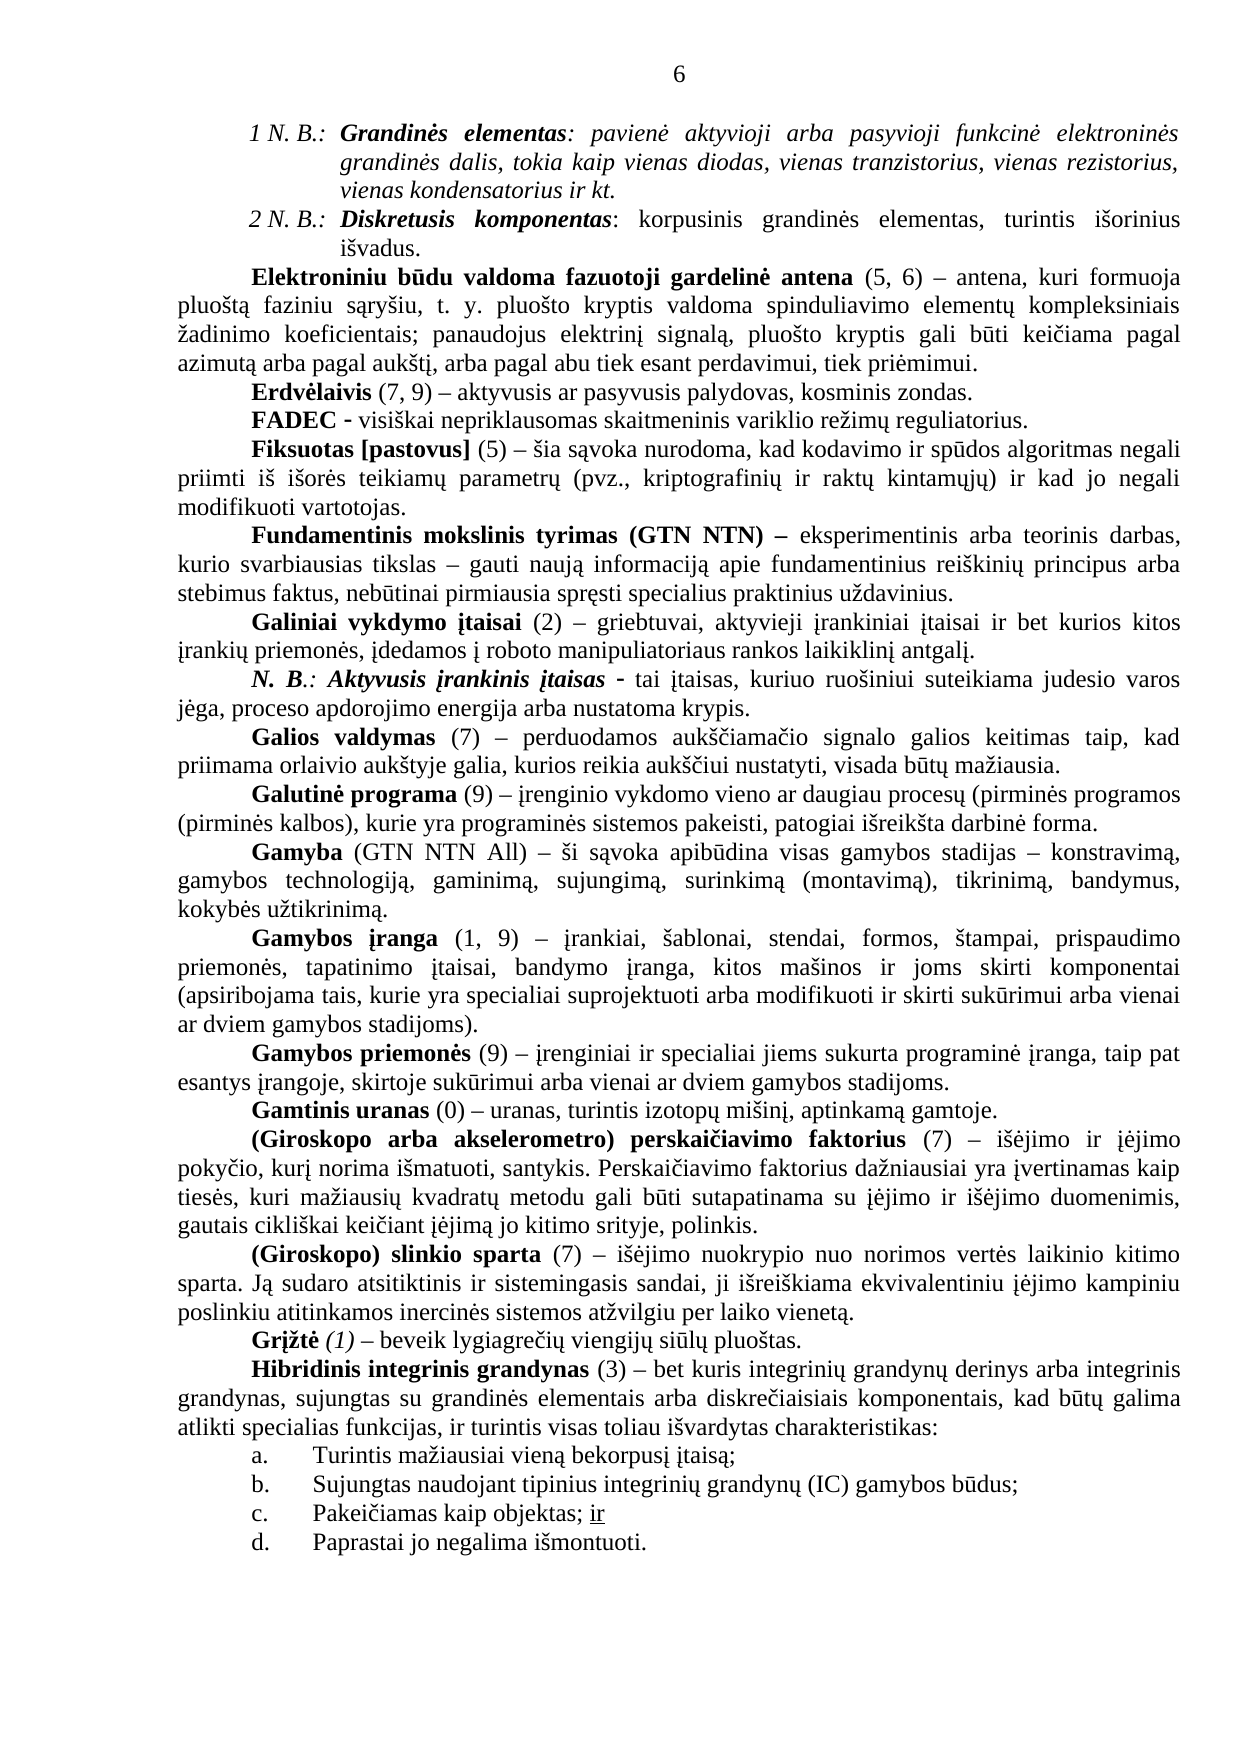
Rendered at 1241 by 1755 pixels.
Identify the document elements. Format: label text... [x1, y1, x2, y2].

text Gamybos priemonės (9) – įrenginiai ir specialiai jiems sukurta programinė įranga, taip pat esantys įrangoje, skirtoje sukūrimui arba vienai ar dviem gamybos stadijoms. [177, 1038, 1181, 1096]
text a. Turintis mažiausiai vieną bekorpusį įtaisą; [177, 1441, 1181, 1469]
text d. Paprastai jo negalima išmontuoti. [177, 1527, 1181, 1556]
text Fiksuotas [pastovus] (5) – šia sąvoka nurodoma, kad kodavimo ir spūdos algoritmas negali priimti iš išorės teikiamų parametrų (pvz., kriptografinių ir raktų kintamųjų) ir kad jo negali modifikuoti vartotojas. [177, 434, 1181, 521]
text FADEC  visiškai nepriklausomas skaitmeninis variklio režimų reguliatorius. [177, 406, 1181, 434]
text Galios valdymas (7) – perduodamos aukščiamačio signalo galios keitimas taip, kad priimama orlaivio aukštyje galia, kurios reikia aukščiui nustatyti, visada būtų mažiausia. [177, 722, 1181, 779]
text 2 N. B.: Diskretusis komponentas: korpusinis grandinės elementas, turintis išorinius išvadus. [248, 204, 1181, 262]
text Galiniai vykdymo įtaisai (2) – griebtuvai, aktyvieji įrankiniai įtaisai ir bet kurios kitos įrankių priemonės, įdedamos į roboto manipuliatoriaus rankos laikiklinį antgalį. [177, 607, 1181, 664]
text Gamybos įranga (1, 9) – įrankiai, šablonai, stendai, formos, štampai, prispaudimo priemonės, tapatinimo įtaisai, bandymo įranga, kitos mašinos ir joms skirti komponentai (apsiribojama tais, kurie yra specialiai suprojektuoti arba modifikuoti ir skirti sukūrimui arba vienai ar dviem gamybos stadijoms). [177, 923, 1181, 1038]
text Galutinė programa (9) – įrenginio vykdomo vieno ar daugiau procesų (pirminės programos (pirminės kalbos), kurie yra programinės sistemos pakeisti, patogiai išreikšta darbinė forma. [177, 779, 1181, 837]
text Gamtinis uranas (0) – uranas, turintis izotopų mišinį, aptinkamą gamtoje. [177, 1096, 1181, 1124]
text Elektroniniu būdu valdoma fazuotoji gardelinė antena (5, 6) – antena, kuri formuoja pluoštą faziniu sąryšiu, t. y. pluošto kryptis valdoma spinduliavimo elementų kompleksiniais žadinimo koeficientais; panaudojus elektrinį signalą, pluošto kryptis gali būti keičiama pagal azimutą arba pagal aukštį, arba pagal abu tiek esant perdavimui, tiek priėmimui. [177, 262, 1181, 377]
text 1 N. B.: Grandinės elementas: pavienė aktyvioji arba pasyvioji funkcinė elektroninės grandinės dalis, tokia kaip vienas diodas, vienas tranzistorius, vienas rezistorius, vienas kondensatorius ir kt. [248, 118, 1181, 204]
text (Giroskopo arba akselerometro) perskaičiavimo faktorius (7) – išėjimo ir įėjimo pokyčio, kurį norima išmatuoti, santykis. Perskaičiavimo faktorius dažniausiai yra įvertinamas kaip tiesės, kuri mažiausių kvadratų metodu gali būti sutapatinama su įėjimo ir išėjimo duomenimis, gautais cikliškai keičiant įėjimą jo kitimo srityje, polinkis. [177, 1124, 1181, 1239]
text Hibridinis integrinis grandynas (3) – bet kuris integrinių grandynų derinys arba integrinis grandynas, sujungtas su grandinės elementais arba diskrečiaisiais komponentais, kad būtų galima atlikti specialias funkcijas, ir turintis visas toliau išvardytas charakteristikas: [177, 1354, 1181, 1441]
text Gamyba (GTN NTN All) – ši sąvoka apibūdina visas gamybos stadijas – konstravimą, gamybos technologiją, gaminimą, sujungimą, surinkimą (montavimą), tikrinimą, bandymus, kokybės užtikrinimą. [177, 837, 1181, 923]
text b. Sujungtas naudojant tipinius integrinių grandynų (IC) gamybos būdus; [177, 1469, 1181, 1498]
text N. B.: Aktyvusis įrankinis įtaisas  tai įtaisas, kuriuo ruošiniui suteikiama judesio varos jėga, proceso apdorojimo energija arba nustatoma krypis. [177, 664, 1181, 722]
text Erdvėlaivis (7, 9) – aktyvusis ar pasyvusis palydovas, kosminis zondas. [177, 377, 1181, 406]
text (Giroskopo) slinkio sparta (7) – išėjimo nuokrypio nuo norimos vertės laikinio kitimo sparta. Ją sudaro atsitiktinis ir sistemingasis sandai, ji išreiškiama ekvivalentiniu įėjimo kampiniu poslinkiu atitinkamos inercinės sistemos atžvilgiu per laiko vienetą. [177, 1239, 1181, 1326]
text c. Pakeičiamas kaip objektas; ir [177, 1498, 1181, 1527]
text Grįžtė (1) – beveik lygiagrečių viengijų siūlų pluoštas. [177, 1326, 1181, 1354]
text Fundamentinis mokslinis tyrimas (GTN NTN) – eksperimentinis arba teorinis darbas, kurio svarbiausias tikslas – gauti naują informaciją apie fundamentinius reiškinių principus arba stebimus faktus, nebūtinai pirmiausia spręsti specialius praktinius uždavinius. [177, 521, 1181, 607]
